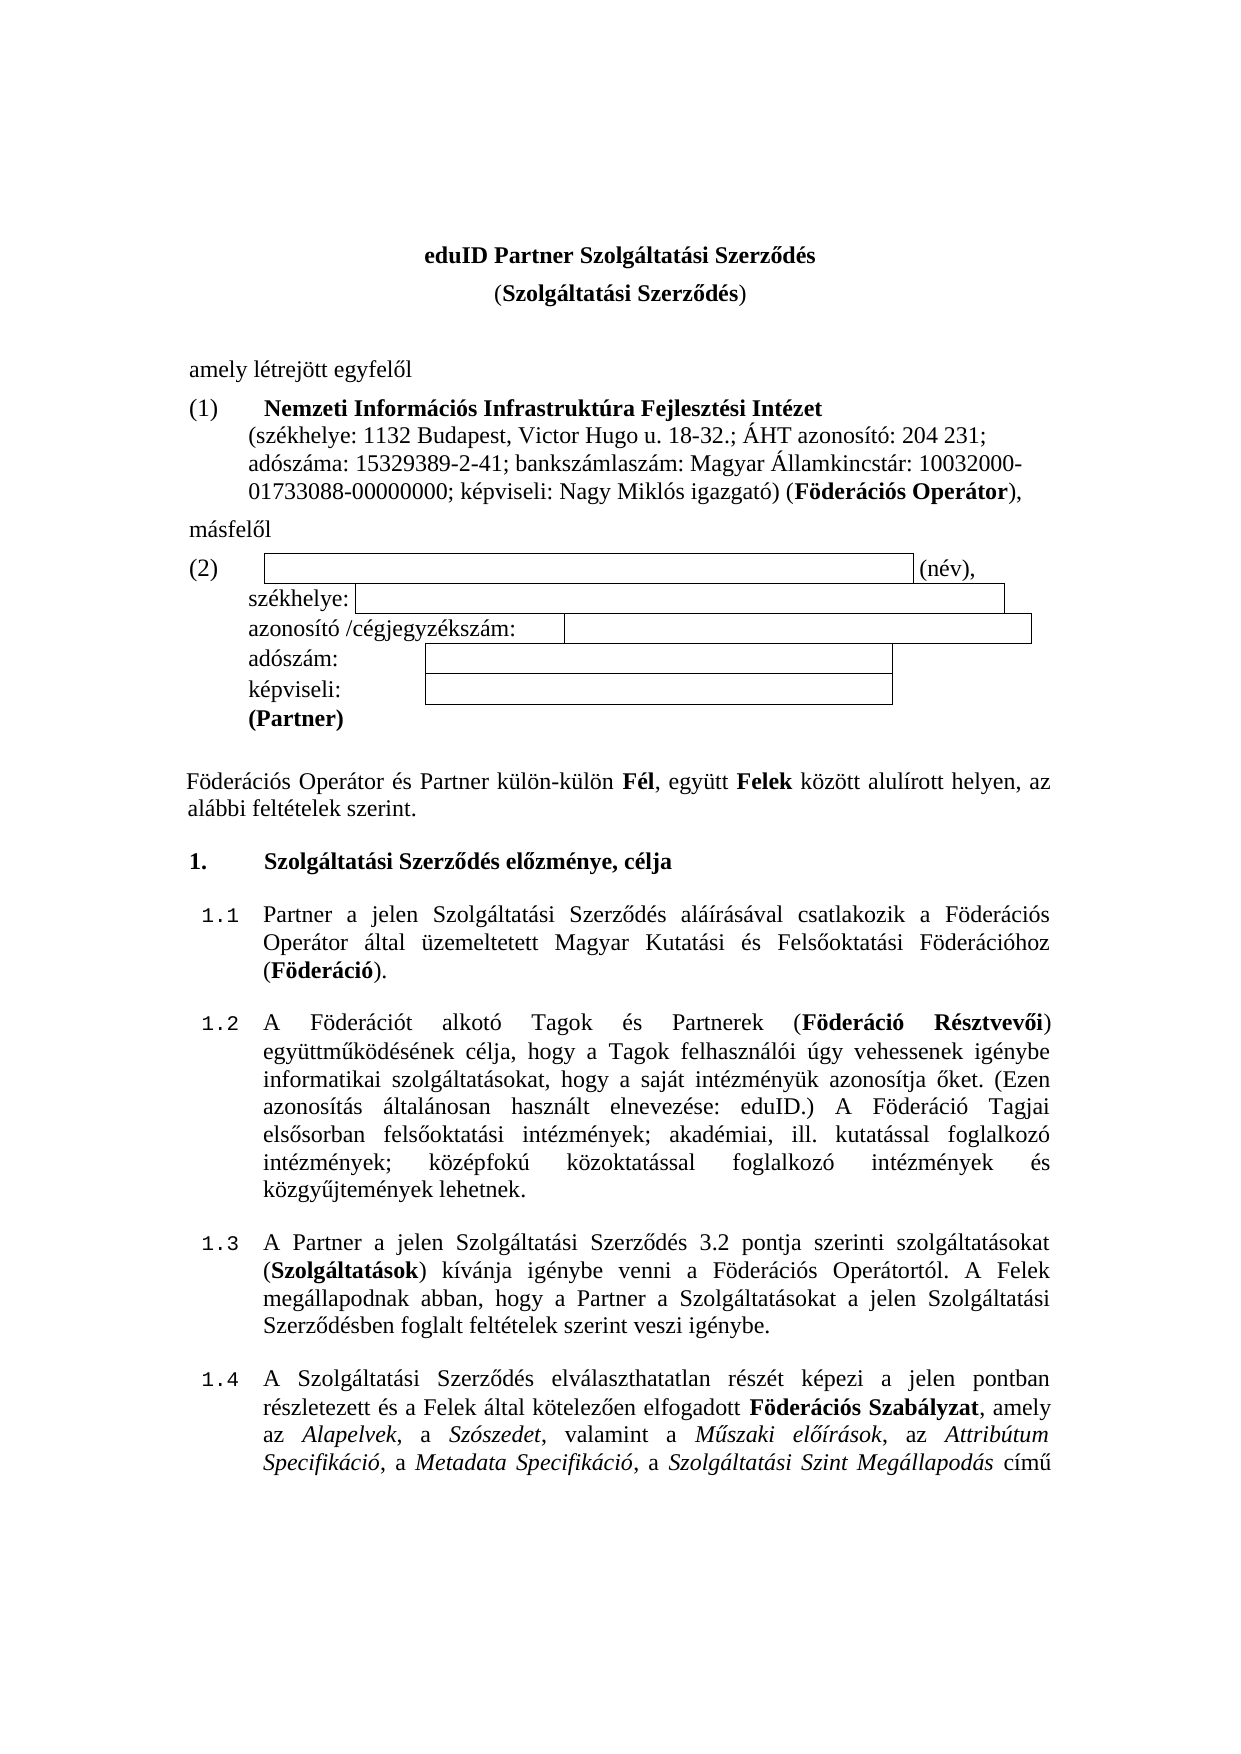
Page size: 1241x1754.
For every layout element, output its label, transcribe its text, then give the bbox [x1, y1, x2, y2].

list Szolgáltatási Szerződés előzménye, célja [189, 847, 1051, 874]
text másfelől [189, 515, 1051, 542]
list A Szolgáltatási Szerződés elválaszthatatlan részét képezi a jelen pontban részletezett és a Felek által kötelezően elfogadott Föderációs Szabályzat, amely az Alapelvek, a Szószedet, valamint a Műszaki előírások, az Attribútum Specifikáció, a Metadata Specifikáció, a Szolgáltatási Szint Megállapodás című [189, 1364, 1051, 1476]
text eduID Partner Szolgáltatási Szerződés [189, 241, 1051, 268]
list Nemzeti Információs Infrastruktúra Fejlesztési Intézet (székhelye: 1132 Budapest, Victor Hugo u. 18-32.; ÁHT azonosító: 204 231; adószáma: 15329389-2-41; bankszámlaszám: Magyar Államkincstár: 10032000-01733088-00000000; képviseli: Nagy Miklós igazgató) (Föderációs Operátor), [189, 393, 1051, 504]
text amely létrejött egyfelől [189, 355, 1051, 382]
list A Partner a jelen Szolgáltatási Szerződés 3.2 pontja szerinti szolgáltatásokat (Szolgáltatások) kívánja igénybe venni a Föderációs Operátortól. A Felek megállapodnak abban, hogy a Partner a Szolgáltatásokat a jelen Szolgáltatási Szerződésben foglalt feltételek szerint veszi igénybe. [189, 1228, 1051, 1339]
text Föderációs Operátor és Partner külön-külön Fél, együtt Felek között alulírott helyen, az alábbi feltételek szerint. [186, 767, 1051, 822]
text (Szolgáltatási Szerződés) [189, 279, 1051, 306]
list (név), székhelye: azonosító /cégjegyzékszám: adószám: képviseli: (Partner) [189, 553, 1051, 731]
list A Föderációt alkotó Tagok és Partnerek (Föderáció Résztvevői) együttműködésének célja, hogy a Tagok felhasználói úgy vehessenek igénybe informatikai szolgáltatásokat, hogy a saját intézményük azonosítja őket. (Ezen azonosítás általánosan használt elnevezése: eduID.) A Föderáció Tagjai elsősorban felsőoktatási intézmények; akadémiai, ill. kutatással foglalkozó intézmények; középfokú közoktatással foglalkozó intézmények és közgyűjtemények lehetnek. [189, 1008, 1051, 1203]
list Partner a jelen Szolgáltatási Szerződés aláírásával csatlakozik a Föderációs Operátor által üzemeltetett Magyar Kutatási és Felsőoktatási Föderációhoz (Föderáció). [189, 899, 1051, 983]
